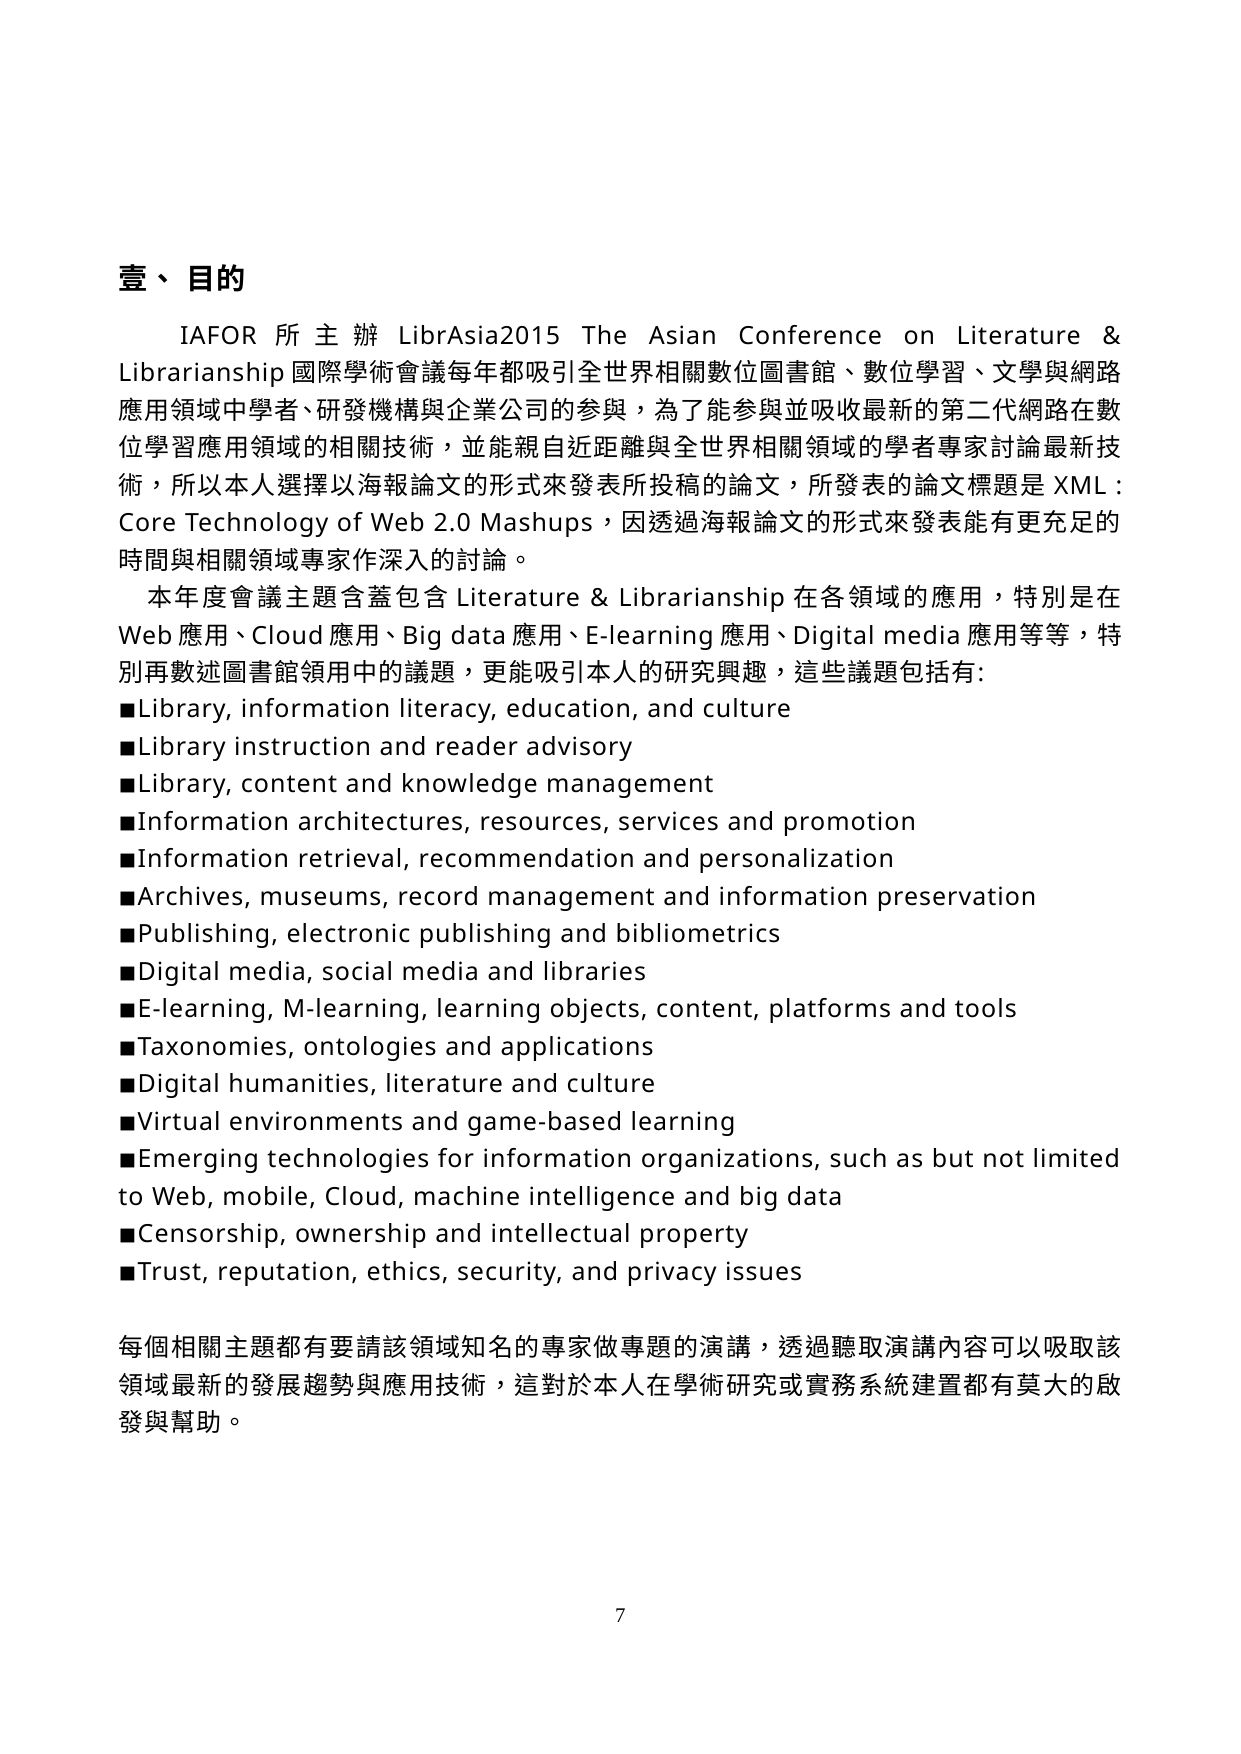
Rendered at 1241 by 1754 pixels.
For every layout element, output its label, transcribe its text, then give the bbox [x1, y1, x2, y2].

text ◾Archives, museums, record management and information preservation [118, 877, 1122, 914]
text 本年度會議主題含蓋包含Literature & Librarianship在各領域的應用，特別是在Web應用、Cloud應用、Big data應用、E-learning應用、Digital media應用等等，特別再數述圖書館領用中的議題，更能吸引本人的研究興趣，這些議題包括有: [118, 577, 1122, 689]
text IAFOR所主辦LibrAsia2015 The Asian Conference on Literature & Librarianship國際學術會議每年都吸引全世界相關數位圖書館、數位學習、文學與網路應用領域中學者、研發機構與企業公司的参與，為了能参與並吸收最新的第二代網路在數位學習應用領域的相關技術，並能親自近距離與全世界相關領域的學者專家討論最新技術，所以本人選擇以海報論文的形式來發表所投稿的論文，所發表的論文標題是XML : Core Technology of Web 2.0 Mashups，因透過海報論文的形式來發表能有更充足的時間與相關領域專家作深入的討論。 [118, 314, 1122, 577]
text ◾Information retrieval, recommendation and personalization [118, 839, 1122, 877]
text ◾Trust, reputation, ethics, security, and privacy issues [118, 1252, 1122, 1289]
text ◾Virtual environments and game-based learning [118, 1102, 1122, 1139]
text ◾E-learning, M-learning, learning objects, content, platforms and tools [118, 989, 1122, 1027]
text ◾Library, information literacy, education, and culture [118, 689, 1122, 727]
text ◾Library, content and knowledge management [118, 764, 1122, 802]
text 壹、 目的 [118, 239, 1122, 314]
text ◾Digital media, social media and libraries [118, 952, 1122, 989]
text ◾Emerging technologies for information organizations, such as but not limited to Web, mobile, Cloud, machine intelligence and big data [118, 1139, 1122, 1214]
text ◾Taxonomies, ontologies and applications [118, 1027, 1122, 1064]
text 每個相關主題都有要請該領域知名的專家做專題的演講，透過聽取演講內容可以吸取該領域最新的發展趨勢與應用技術，這對於本人在學術研究或實務系統建置都有莫大的啟發與幫助。 [118, 1327, 1122, 1439]
text ◾Censorship, ownership and intellectual property [118, 1214, 1122, 1252]
text ◾Library instruction and reader advisory [118, 727, 1122, 764]
text ◾Digital humanities, literature and culture [118, 1064, 1122, 1102]
text ◾Publishing, electronic publishing and bibliometrics [118, 914, 1122, 952]
text ◾Information architectures, resources, services and promotion [118, 802, 1122, 839]
